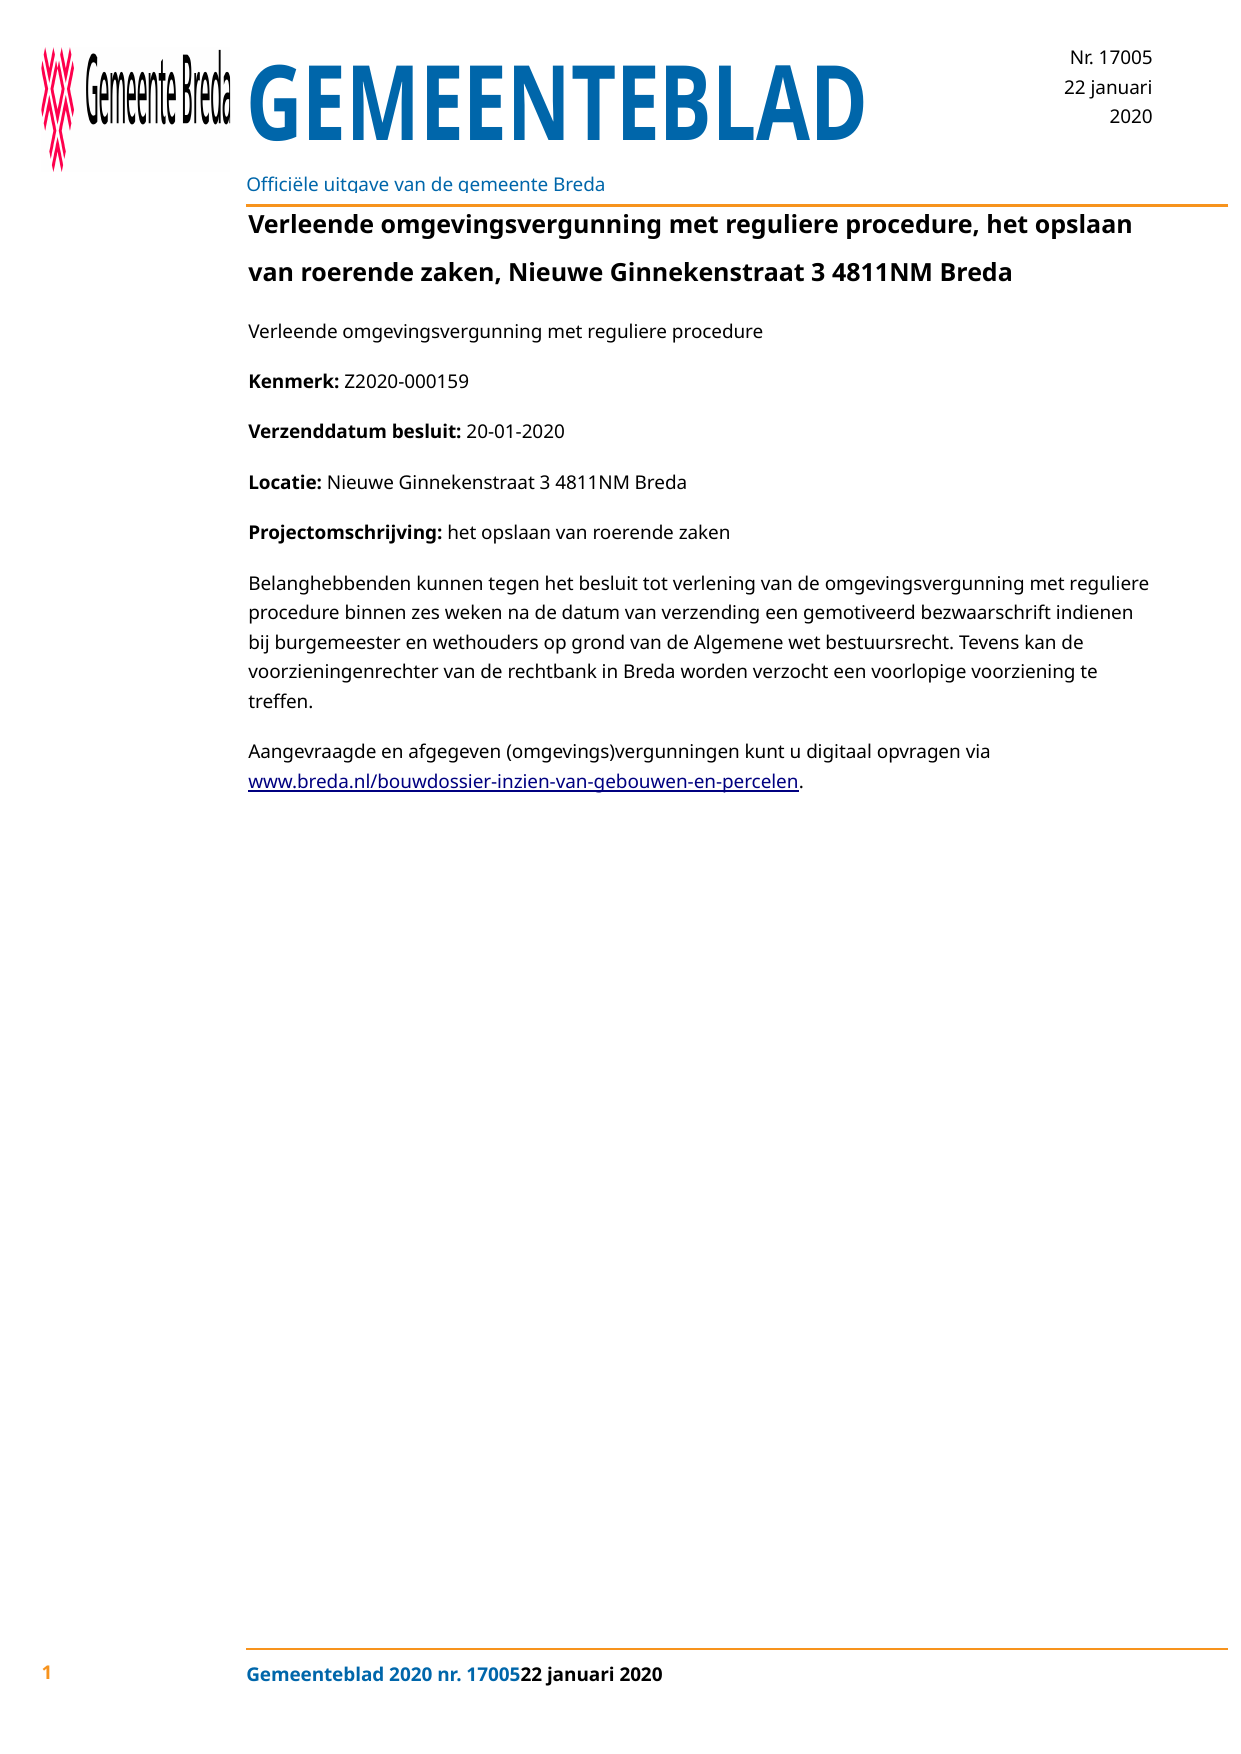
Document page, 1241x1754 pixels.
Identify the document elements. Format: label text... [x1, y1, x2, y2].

text Verleende omgevingsvergunning met reguliere procedure [248, 318, 1152, 344]
text Verleende omgevingsvergunning met reguliere procedure, het opslaan van roerende zaken, Nieuwe Ginnekenstraat 3 4811NM Breda [248, 207, 1152, 288]
text Verzenddatum besluit: 20-01-2020 [248, 419, 1152, 444]
text Locatie: Nieuwe Ginnekenstraat 3 4811NM Breda [248, 469, 1152, 495]
text Kenmerk: Z2020-000159 [248, 368, 1152, 394]
text Projectomschrijving: het opslaan van roerende zaken [248, 519, 1152, 545]
picture [41, 47, 231, 172]
text Aangevraagde en afgegeven (omgevings)vergunningen kunt u digitaal opvragen via www.breda.nl/bouwdossier-inzien-van-gebouwen-en-percelen. [248, 739, 1152, 794]
text Belanghebbenden kunnen tegen het besluit tot verlening van de omgevingsvergunning met reguliere procedure binnen zes weken na de datum van verzending een gemotiveerd bezwaarschrift indienen bij burgemeester en wethouders op grond van de Algemene wet bestuursrecht. Tevens kan de voorzieningenrechter van de rechtbank in Breda worden verzocht een voorlopige voorziening te treffen. [248, 570, 1152, 714]
